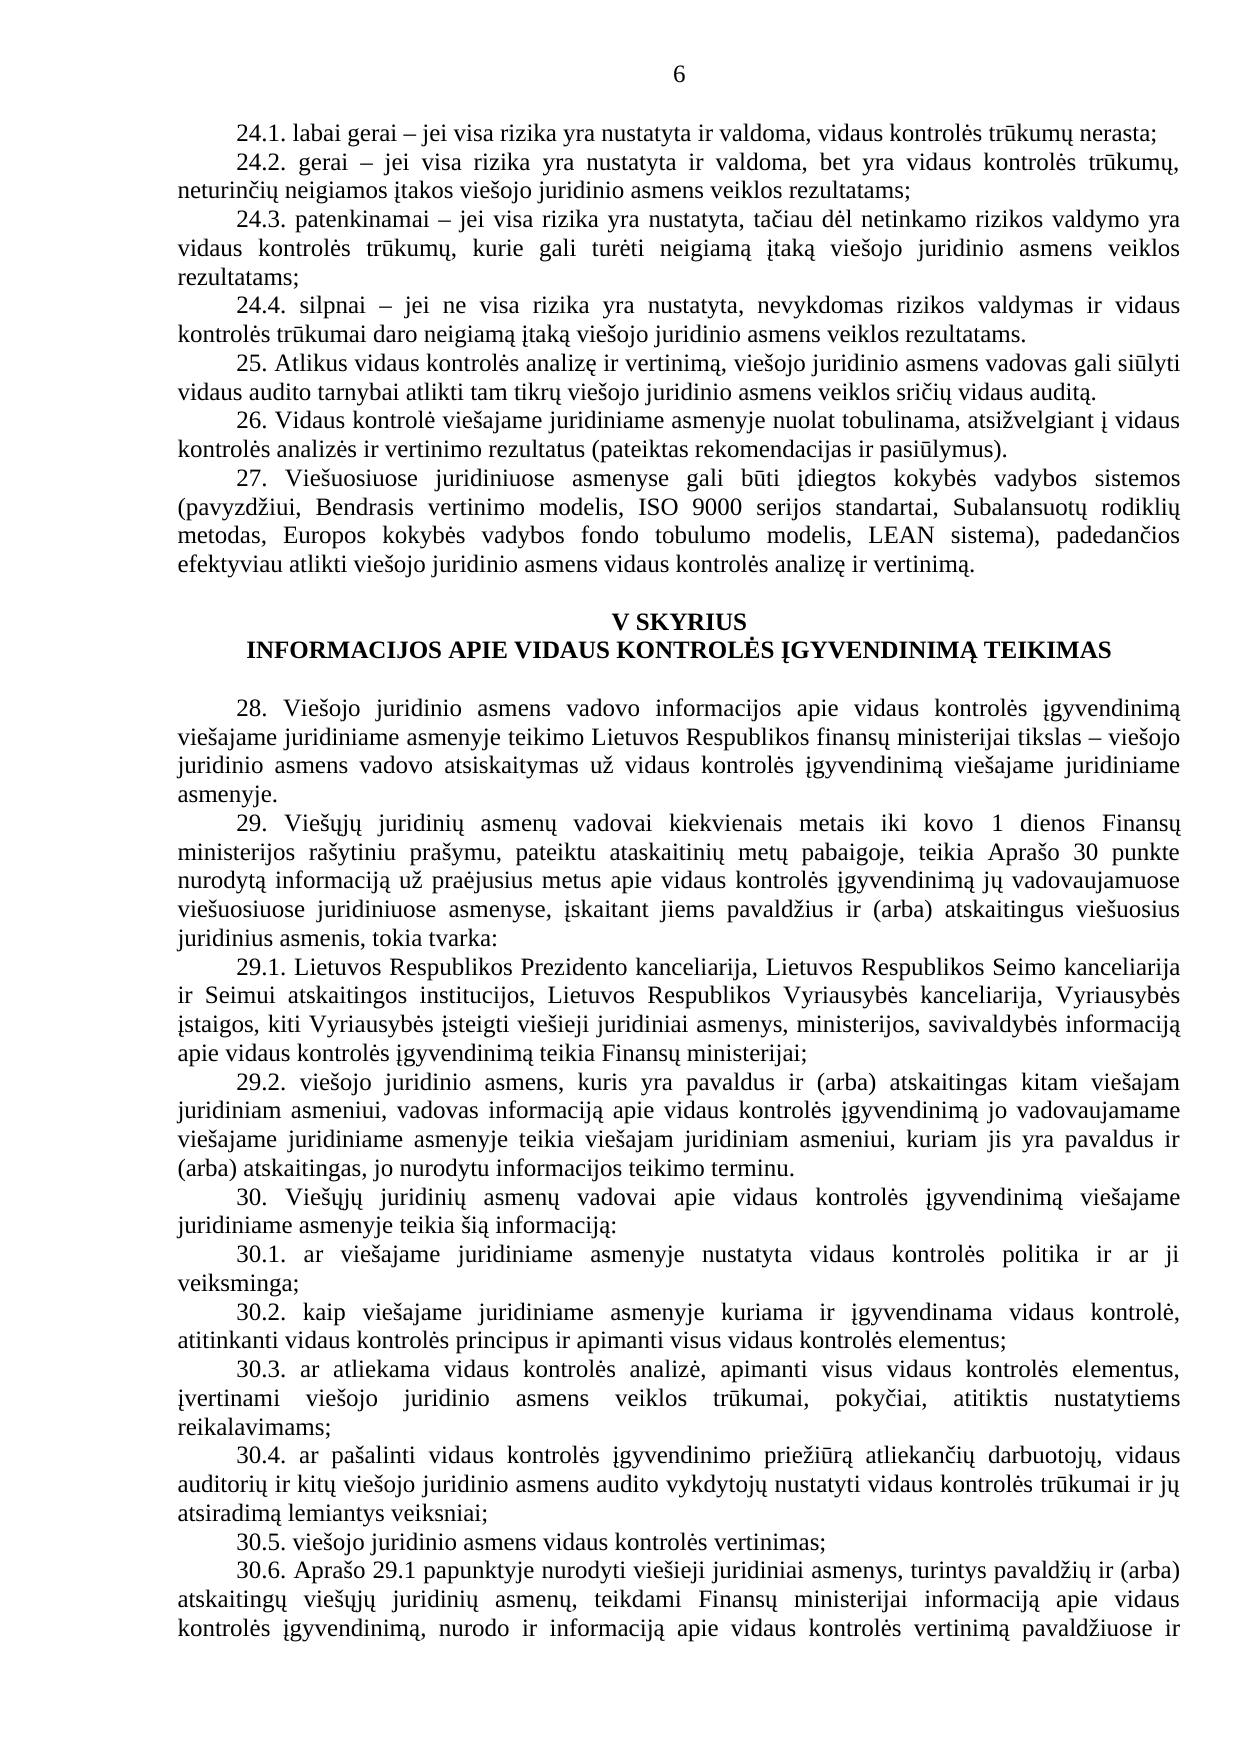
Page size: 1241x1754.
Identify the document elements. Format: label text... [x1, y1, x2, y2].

text 25. Atlikus vidaus kontrolės analizę ir vertinimą, viešojo juridinio asmens vadovas gali siūlyti vidaus audito tarnybai atlikti tam tikrų viešojo juridinio asmens veiklos sričių vidaus auditą. [177, 348, 1181, 406]
text 28. Viešojo juridinio asmens vadovo informacijos apie vidaus kontrolės įgyvendinimą viešajame juridiniame asmenyje teikimo Lietuvos Respublikos finansų ministerijai tikslas – viešojo juridinio asmens vadovo atsiskaitymas už vidaus kontrolės įgyvendinimą viešajame juridiniame asmenyje. [177, 693, 1181, 808]
text 29.2. viešojo juridinio asmens, kuris yra pavaldus ir (arba) atskaitingas kitam viešajam juridiniam asmeniui, vadovas informaciją apie vidaus kontrolės įgyvendinimą jo vadovaujamame viešajame juridiniame asmenyje teikia viešajam juridiniam asmeniui, kuriam jis yra pavaldus ir (arba) atskaitingas, jo nurodytu informacijos teikimo terminu. [177, 1067, 1181, 1182]
text 29.1. Lietuvos Respublikos Prezidento kanceliarija, Lietuvos Respublikos Seimo kanceliarija ir Seimui atskaitingos institucijos, Lietuvos Respublikos Vyriausybės kanceliarija, Vyriausybės įstaigos, kiti Vyriausybės įsteigti viešieji juridiniai asmenys, ministerijos, savivaldybės informaciją apie vidaus kontrolės įgyvendinimą teikia Finansų ministerijai; [177, 952, 1181, 1067]
text 24.2. gerai – jei visa rizika yra nustatyta ir valdoma, bet yra vidaus kontrolės trūkumų, neturinčių neigiamos įtakos viešojo juridinio asmens veiklos rezultatams; [177, 147, 1181, 204]
text 30.5. viešojo juridinio asmens vidaus kontrolės vertinimas; [177, 1527, 1181, 1556]
text V SKYRIUS [177, 607, 1181, 636]
text 30.2. kaip viešajame juridiniame asmenyje kuriama ir įgyvendinama vidaus kontrolė, atitinkanti vidaus kontrolės principus ir apimanti visus vidaus kontrolės elementus; [177, 1297, 1181, 1354]
text 30.1. ar viešajame juridiniame asmenyje nustatyta vidaus kontrolės politika ir ar ji veiksminga; [177, 1239, 1181, 1297]
text 26. Vidaus kontrolė viešajame juridiniame asmenyje nuolat tobulinama, atsižvelgiant į vidaus kontrolės analizės ir vertinimo rezultatus (pateiktas rekomendacijas ir pasiūlymus). [177, 406, 1181, 463]
text 29. Viešųjų juridinių asmenų vadovai kiekvienais metais iki kovo 1 dienos Finansų ministerijos rašytiniu prašymu, pateiktu ataskaitinių metų pabaigoje, teikia Aprašo 30 punkte nurodytą informaciją už praėjusius metus apie vidaus kontrolės įgyvendinimą jų vadovaujamuose viešuosiuose juridiniuose asmenyse, įskaitant jiems pavaldžius ir (arba) atskaitingus viešuosius juridinius asmenis, tokia tvarka: [177, 808, 1181, 952]
text 27. Viešuosiuose juridiniuose asmenyse gali būti įdiegtos kokybės vadybos sistemos (pavyzdžiui, Bendrasis vertinimo modelis, ISO 9000 serijos standartai, Subalansuotų rodiklių metodas, Europos kokybės vadybos fondo tobulumo modelis, LEAN sistema), padedančios efektyviau atlikti viešojo juridinio asmens vidaus kontrolės analizę ir vertinimą. [177, 463, 1181, 578]
text 24.4. silpnai – jei ne visa rizika yra nustatyta, nevykdomas rizikos valdymas ir vidaus kontrolės trūkumai daro neigiamą įtaką viešojo juridinio asmens veiklos rezultatams. [177, 291, 1181, 348]
text 30.6. Aprašo 29.1 papunktyje nurodyti viešieji juridiniai asmenys, turintys pavaldžių ir (arba) atskaitingų viešųjų juridinių asmenų, teikdami Finansų ministerijai informaciją apie vidaus kontrolės įgyvendinimą, nurodo ir informaciją apie vidaus kontrolės vertinimą pavaldžiuose ir [177, 1556, 1181, 1642]
text 30.4. ar pašalinti vidaus kontrolės įgyvendinimo priežiūrą atliekančių darbuotojų, vidaus auditorių ir kitų viešojo juridinio asmens audito vykdytojų nustatyti vidaus kontrolės trūkumai ir jų atsiradimą lemiantys veiksniai; [177, 1441, 1181, 1527]
text 24.3. patenkinamai – jei visa rizika yra nustatyta, tačiau dėl netinkamo rizikos valdymo yra vidaus kontrolės trūkumų, kurie gali turėti neigiamą įtaką viešojo juridinio asmens veiklos rezultatams; [177, 204, 1181, 291]
text 24.1. labai gerai – jei visa rizika yra nustatyta ir valdoma, vidaus kontrolės trūkumų nerasta; [177, 118, 1181, 147]
text INFORMACIJOS APIE VIDAUS KONTROLĖS ĮGYVENDINIMĄ TEIKIMAS [177, 636, 1181, 664]
text 30.3. ar atliekama vidaus kontrolės analizė, apimanti visus vidaus kontrolės elementus, įvertinami viešojo juridinio asmens veiklos trūkumai, pokyčiai, atitiktis nustatytiems reikalavimams; [177, 1354, 1181, 1441]
text 30. Viešųjų juridinių asmenų vadovai apie vidaus kontrolės įgyvendinimą viešajame juridiniame asmenyje teikia šią informaciją: [177, 1182, 1181, 1239]
